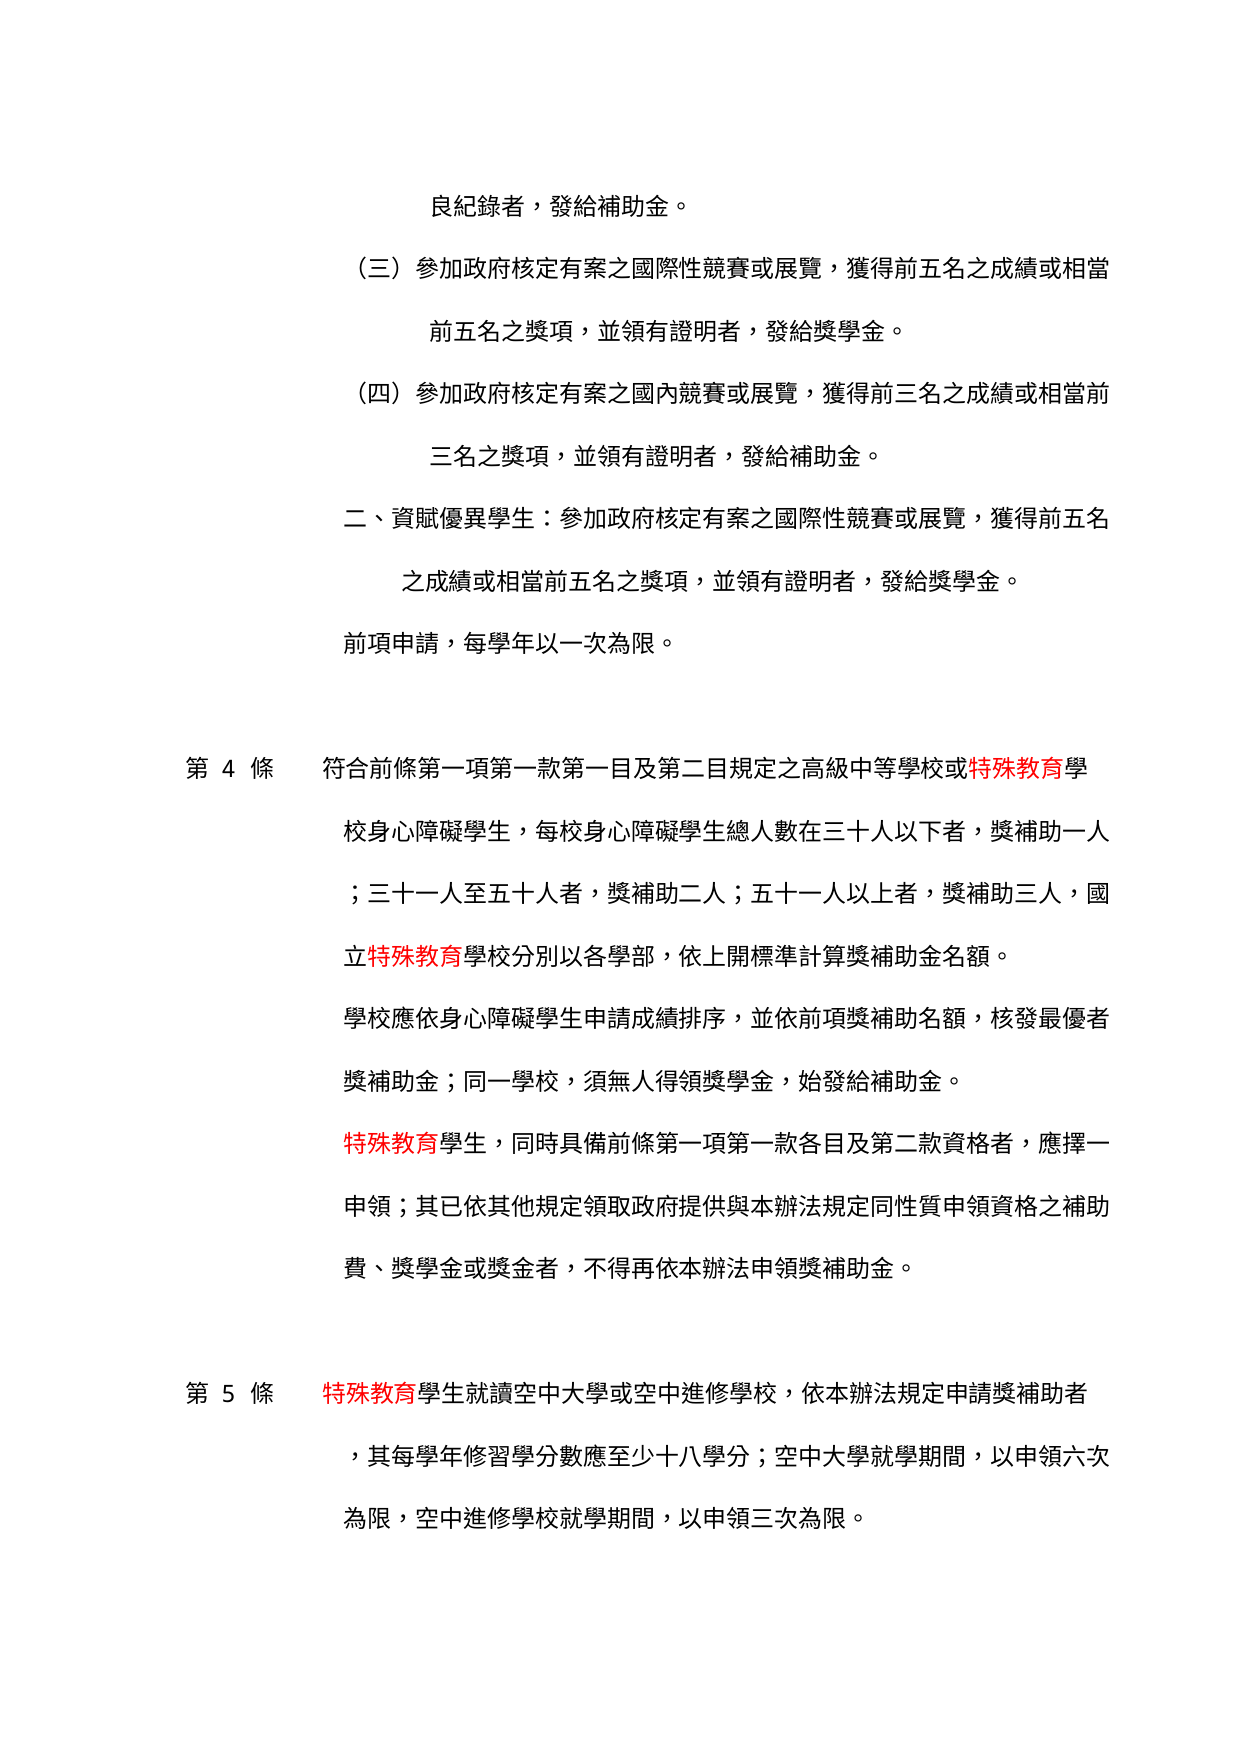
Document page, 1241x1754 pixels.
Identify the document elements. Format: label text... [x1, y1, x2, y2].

table_cell 良紀錄者，發給補助金。 （三）參加政府核定有案之國際性競賽或展覽，獲得前五名之成績或相當 前五名之獎項，並領有證明者，發給獎學金。 （四）參加政府核定有案之國內競賽或展覽，獲得前三名之成績或相當前 三名之獎項，並領有證明者，發給補助金。 二、資賦優異學生：參加政府核定有案之國際性競賽或展覽，獲得前五名 之成績或相當前五名之獎項，並領有證明者，發給獎學金。 前項申請，每學年以一次為限。 第 4 條 符合前條第一項第一款第一目及第二目規定之高級中等學校或特殊教育學 校身心障礙學生，每校身心障礙學生總人數在三十人以下者，獎補助一人 ；三十一人至五十人者，獎補助二人；五十一人以上者，獎補助三人，國 立特殊教育學校分別以各學部，依上開標準計算獎補助金名額。 學校應依身心障礙學生申請成績排序，並依前項獎補助名額，核發最優者 獎補助金；同一學校，須無人得領獎學金，始發給補助金。 特殊教育學生，同時具備前條第一項第一款各目及第二款資格者，應擇一 申領；其已依其他規定領取政府提供與本辦法規定同性質申領資格之補助 費、獎學金或獎金者，不得再依本辦法申領獎補助金。 第 5 條 特殊教育學生就讀空中大學或空中進修學校，依本辦法規定申請獎補助者 ，其每學年修習學分數應至少十八學分；空中大學就學期間，以申領六次 為限，空中進修學校就學期間，以申領三次為限。 [181, 158, 1172, 1543]
